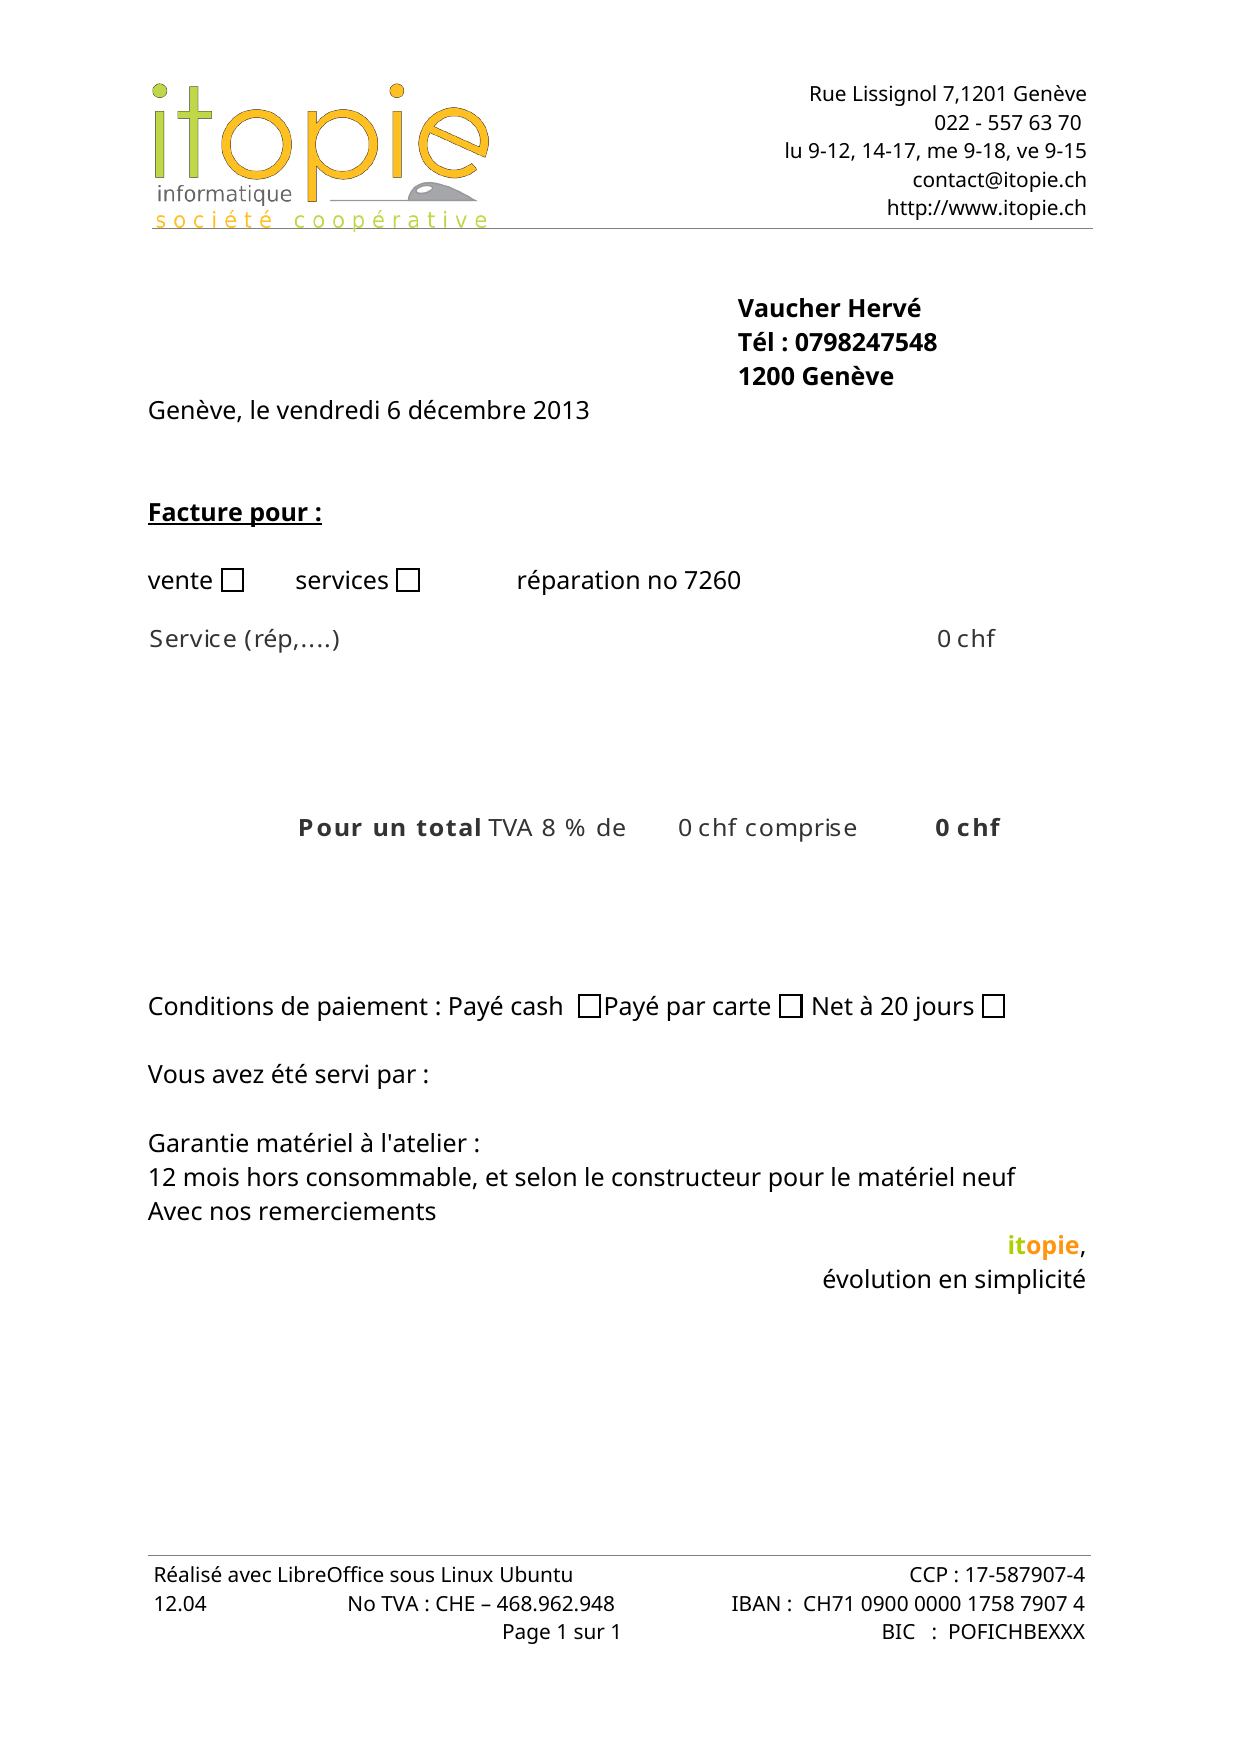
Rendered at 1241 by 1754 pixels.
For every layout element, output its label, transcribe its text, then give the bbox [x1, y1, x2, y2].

text Garantie matériel à l'atelier : [148, 1125, 1093, 1159]
text Tél : 0798247548 [148, 324, 1093, 358]
text vente services réparation no 7260 [148, 563, 1093, 597]
text itopie, [148, 1227, 1093, 1262]
text Avec nos remerciements [148, 1193, 1093, 1227]
text Conditions de paiement : Payé cash Payé par carte Net à 20 jours [148, 989, 1093, 1023]
text 12 mois hors consommable, et selon le constructeur pour le matériel neuf [148, 1159, 1093, 1193]
text 1200 Genève [148, 358, 1093, 392]
text évolution en simplicité [148, 1262, 1093, 1296]
picture [138, 72, 500, 244]
text Vous avez été servi par : [148, 1057, 1093, 1091]
text Vaucher Hervé [148, 290, 1093, 324]
text Genève, le vendredi 6 décembre 2013 [148, 392, 1093, 427]
text Facture pour : [148, 495, 1093, 529]
